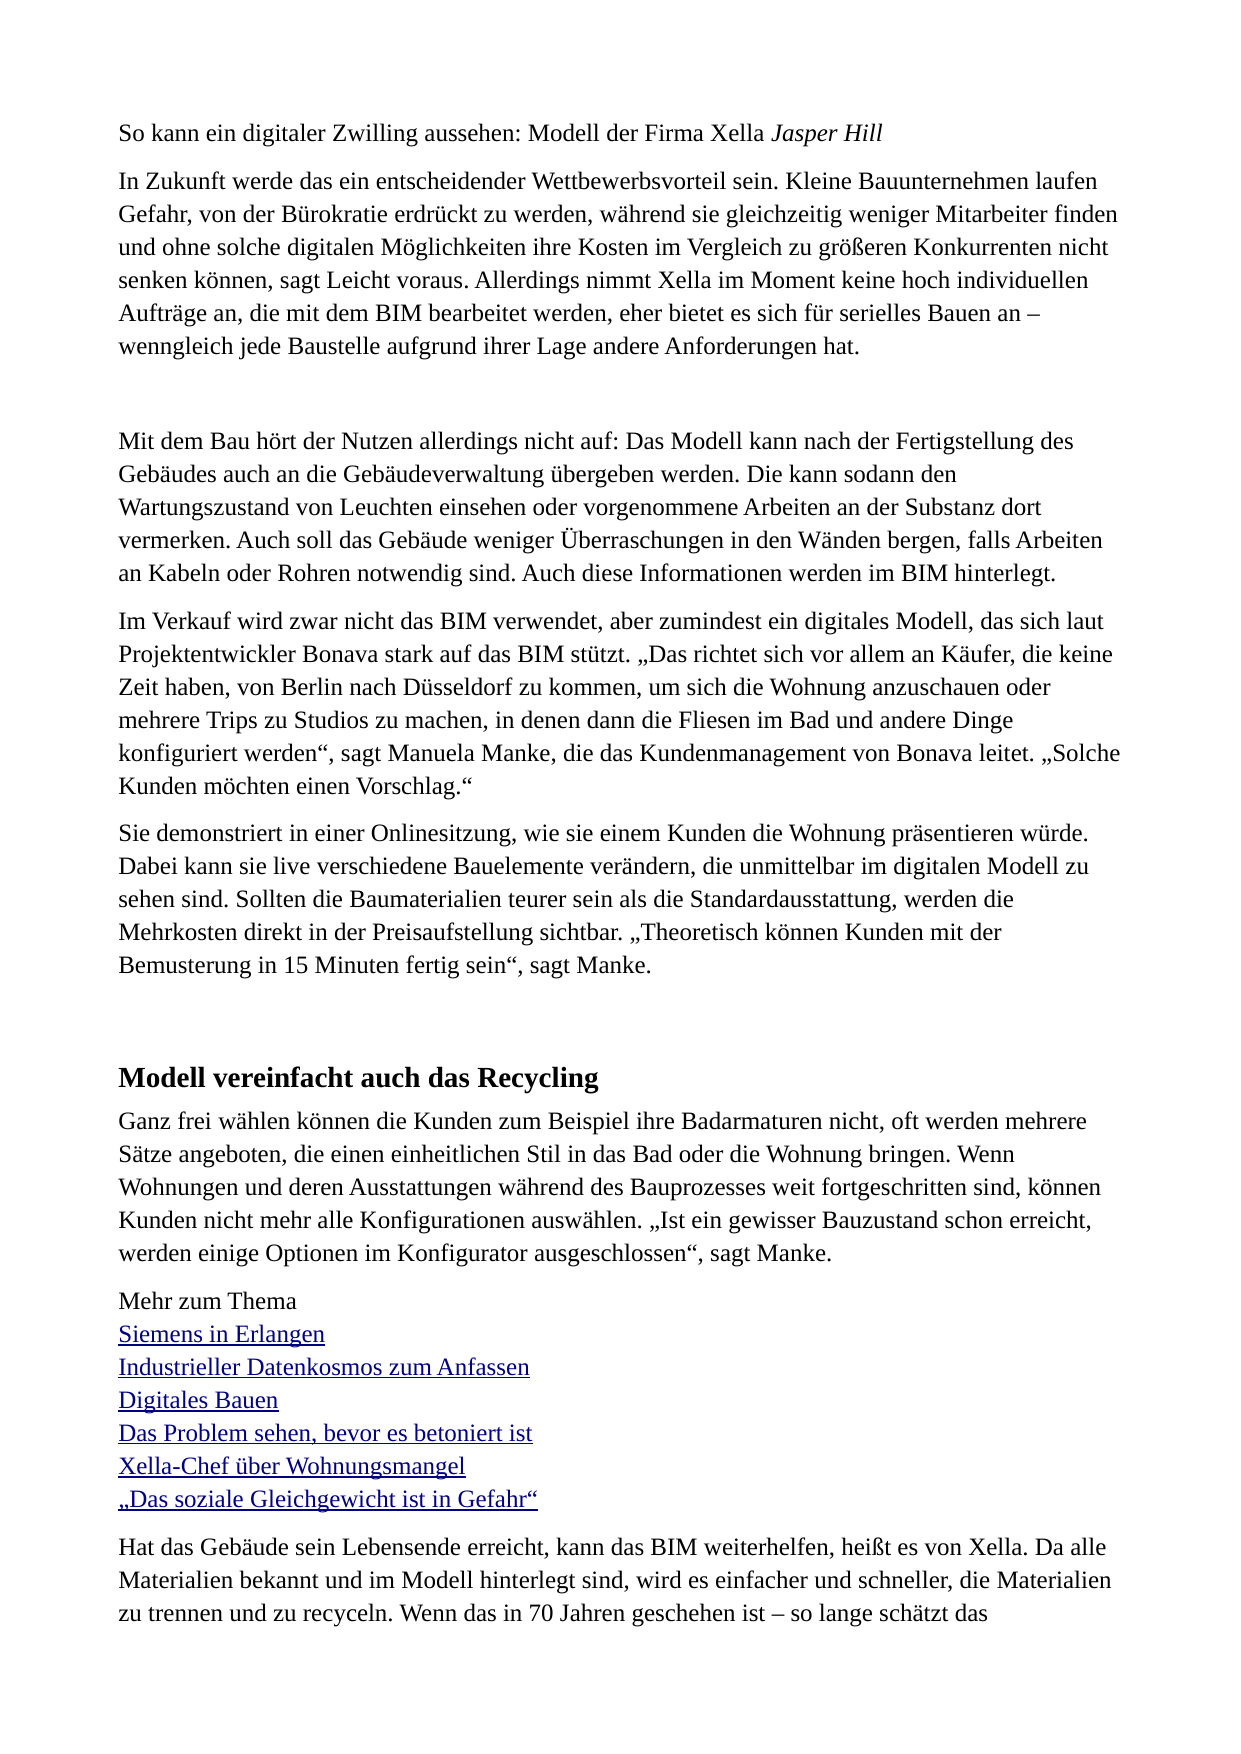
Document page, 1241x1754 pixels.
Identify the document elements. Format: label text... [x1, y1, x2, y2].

text Siemens in Erlangen [118, 1319, 1122, 1348]
text Ganz frei wählen können die Kunden zum Beispiel ihre Badarmaturen nicht, oft werden mehrere Sätze angeboten, die einen einheitlichen Stil in das Bad oder die Wohnung bringen. Wenn Wohnungen und deren Ausstattungen während des Bauprozesses weit fortgeschritten sind, können Kunden nicht mehr alle Konfigurationen auswählen. „Ist ein gewisser Bauzustand schon erreicht, werden einige Optionen im Konfigurator ausgeschlossen“, sagt Manke. [118, 1106, 1122, 1267]
text In Zukunft werde das ein entscheidender Wettbewerbsvorteil sein. Kleine Bauunternehmen laufen Gefahr, von der Bürokratie erdrückt zu werden, während sie gleichzeitig weniger Mitarbeiter finden und ohne solche digitalen Möglichkeiten ihre Kosten im Vergleich zu größeren Konkurrenten nicht senken können, sagt Leicht voraus. Allerdings nimmt Xella im Moment keine hoch individuellen Aufträge an, die mit dem BIM bearbeitet werden, eher bietet es sich für serielles Bauen an – wenngleich jede Baustelle aufgrund ihrer Lage andere Anforderungen hat. [118, 166, 1122, 359]
text So kann ein digitaler Zwilling aussehen: Modell der Firma Xella Jasper Hill [118, 118, 1122, 147]
text Sie demonstriert in einer Onlinesitzung, wie sie einem Kunden die Wohnung präsentieren würde. Dabei kann sie live verschiedene Bauelemente verändern, die unmittelbar im digitalen Modell zu sehen sind. Sollten die Baumaterialien teurer sein als die Standardausstattung, werden die Mehrkosten direkt in der Preisaufstellung sichtbar. „Theoretisch können Kunden mit der Bemusterung in 15 Minuten fertig sein“, sagt Manke. [118, 818, 1122, 979]
text Mehr zum Thema [118, 1286, 1122, 1315]
text Das Problem sehen, bevor es betoniert ist [118, 1418, 1122, 1447]
text Digitales Bauen [118, 1385, 1122, 1414]
text Xella-Chef über Wohnungsmangel [118, 1451, 1122, 1480]
text Hat das Gebäude sein Lebensende erreicht, kann das BIM weiterhelfen, heißt es von Xella. Da alle Materialien bekannt und im Modell hinterlegt sind, wird es einfacher und schneller, die Materialien zu trennen und zu recyceln. Wenn das in 70 Jahren geschehen ist – so lange schätzt das [118, 1532, 1122, 1627]
text Im Verkauf wird zwar nicht das BIM verwendet, aber zumindest ein digitales Modell, das sich laut Projektentwickler Bonava stark auf das BIM stützt. „Das richtet sich vor allem an Käufer, die keine Zeit haben, von Berlin nach Düsseldorf zu kommen, um sich die Wohnung anzuschauen oder mehrere Trips zu Studios zu machen, in denen dann die Fliesen im Bad und andere Dinge konfiguriert werden“, sagt Manuela Manke, die das Kundenmanagement von Bonava leitet. „Solche Kunden möchten einen Vorschlag.“ [118, 606, 1122, 799]
subtitle Modell vereinfacht auch das Recycling [118, 1060, 1122, 1094]
text „Das soziale Gleichgewicht ist in Gefahr“ [118, 1484, 1122, 1513]
text Industrieller Datenkosmos zum Anfassen [118, 1352, 1122, 1381]
text Mit dem Bau hört der Nutzen allerdings nicht auf: Das Modell kann nach der Fertigstellung des Gebäudes auch an die Gebäudeverwaltung übergeben werden. Die kann sodann den Wartungszustand von Leuchten einsehen oder vorgenommene Arbeiten an der Substanz dort vermerken. Auch soll das Gebäude weniger Überraschungen in den Wänden bergen, falls Arbeiten an Kabeln oder Rohren notwendig sind. Auch diese Informationen werden im BIM hinterlegt. [118, 426, 1122, 587]
